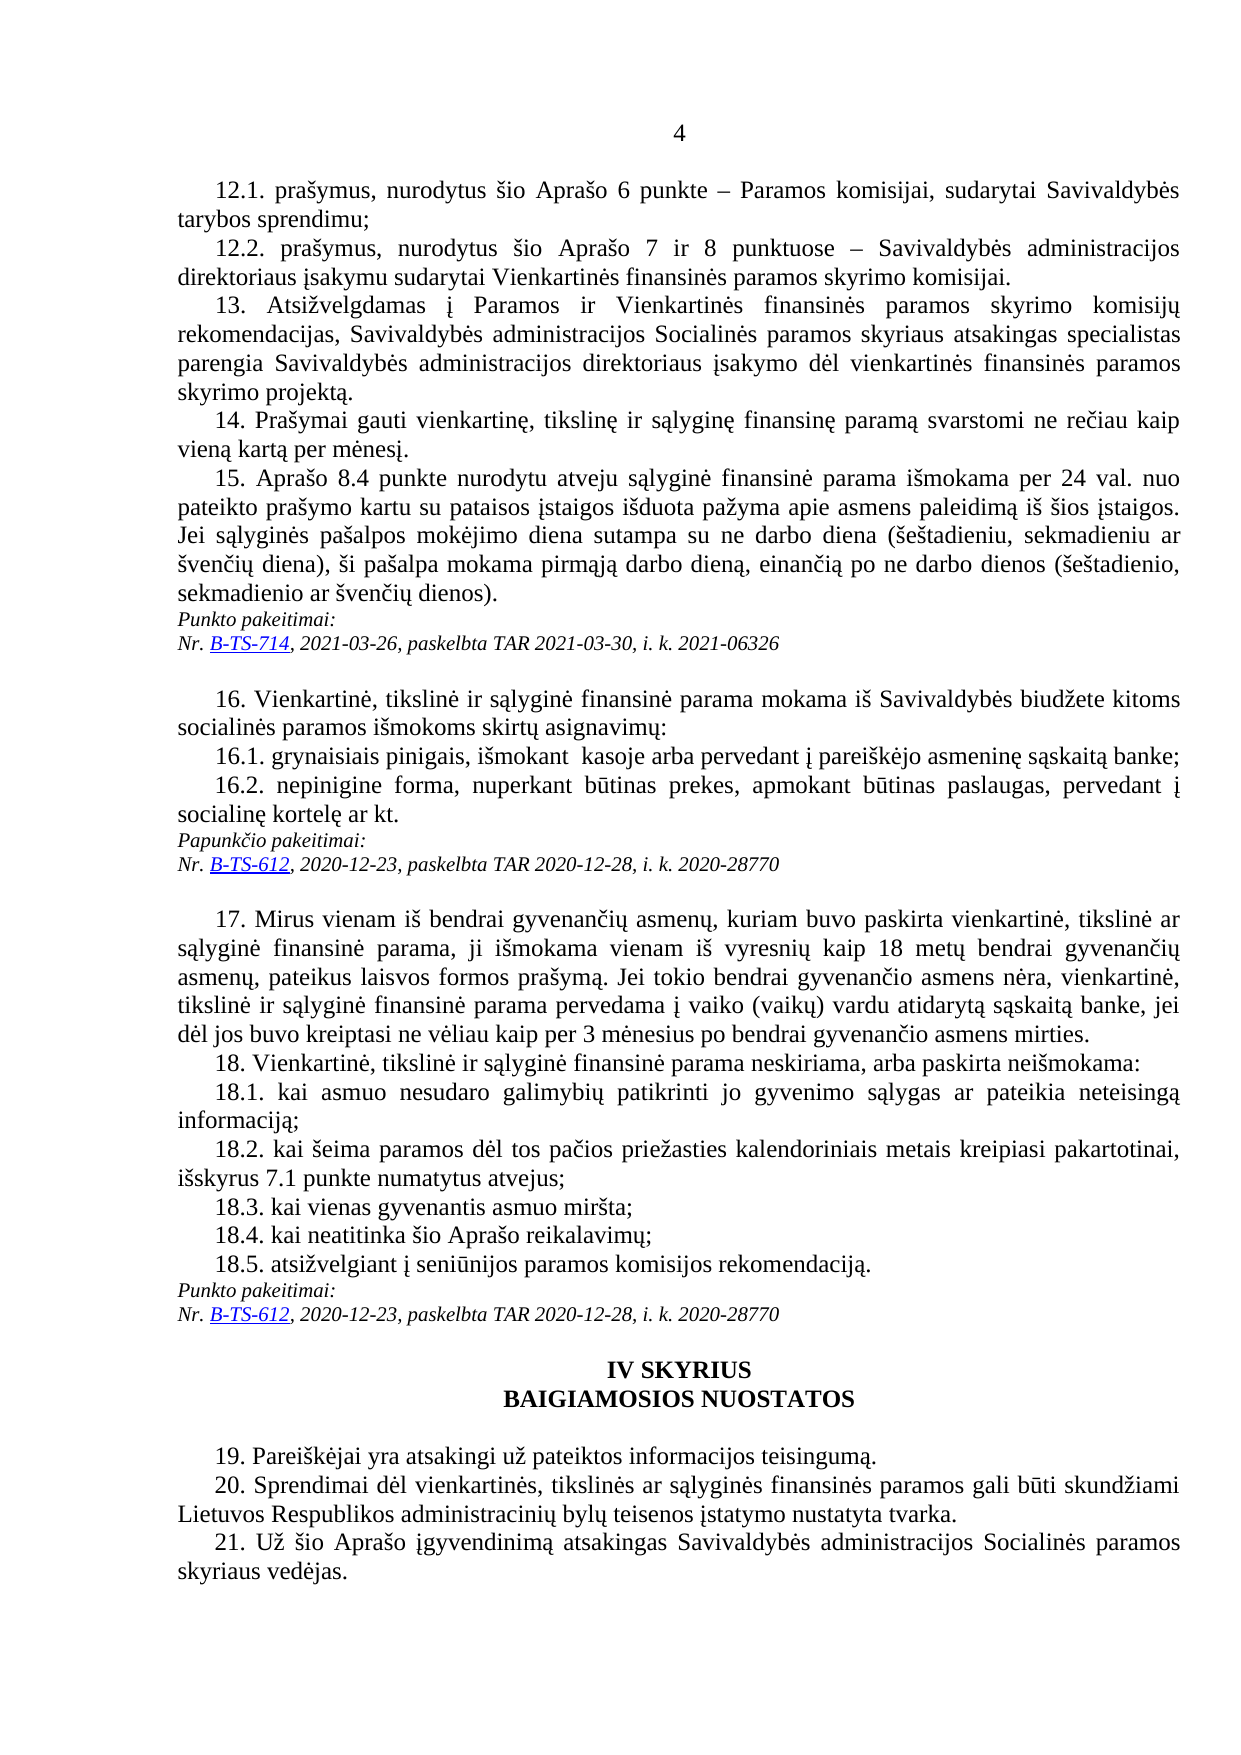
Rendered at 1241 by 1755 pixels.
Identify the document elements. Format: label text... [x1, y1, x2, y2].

text 16.2. nepinigine forma, nuperkant būtinas prekes, apmokant būtinas paslaugas, pervedant į socialinę kortelę ar kt. [177, 770, 1181, 827]
text 18.5. atsižvelgiant į seniūnijos paramos komisijos rekomendaciją. [177, 1249, 1181, 1278]
text 16. Vienkartinė, tikslinė ir sąlyginė finansinė parama mokama iš Savivaldybės biudžete kitoms socialinės paramos išmokoms skirtų asignavimų: [177, 684, 1181, 741]
text Punkto pakeitimai: [177, 607, 1181, 631]
text Nr. B-TS-612, 2020-12-23, paskelbta TAR 2020-12-28, i. k. 2020-28770 [177, 852, 1181, 876]
text 15. Aprašo 8.4 punkte nurodytu atveju sąlyginė finansinė parama išmokama per 24 val. nuo pateikto prašymo kartu su pataisos įstaigos išduota pažyma apie asmens paleidimą iš šios įstaigos. Jei sąlyginės pašalpos mokėjimo diena sutampa su ne darbo diena (šeštadieniu, sekmadieniu ar švenčių diena), ši pašalpa mokama pirmąją darbo dieną, einančią po ne darbo dienos (šeštadienio, sekmadienio ar švenčių dienos). [177, 463, 1181, 607]
text 12.2. prašymus, nurodytus šio Aprašo 7 ir 8 punktuose – Savivaldybės administracijos direktoriaus įsakymu sudarytai Vienkartinės finansinės paramos skyrimo komisijai. [177, 233, 1181, 291]
text 13. Atsižvelgdamas į Paramos ir Vienkartinės finansinės paramos skyrimo komisijų rekomendacijas, Savivaldybės administracijos Socialinės paramos skyriaus atsakingas specialistas parengia Savivaldybės administracijos direktoriaus įsakymo dėl vienkartinės finansinės paramos skyrimo projektą. [177, 291, 1181, 406]
text 18. Vienkartinė, tikslinė ir sąlyginė finansinė parama neskiriama, arba paskirta neišmokama: [177, 1048, 1181, 1077]
text 19. Pareiškėjai yra atsakingi už pateiktos informacijos teisingumą. [177, 1441, 1181, 1470]
text IV SKYRIUS [177, 1355, 1181, 1384]
text Nr. B-TS-714, 2021-03-26, paskelbta TAR 2021-03-30, i. k. 2021-06326 [177, 631, 1181, 655]
text 18.3. kai vienas gyvenantis asmuo miršta; [177, 1192, 1181, 1221]
text Punkto pakeitimai: [177, 1278, 1181, 1302]
text 20. Sprendimai dėl vienkartinės, tikslinės ar sąlyginės finansinės paramos gali būti skundžiami Lietuvos Respublikos administracinių bylų teisenos įstatymo nustatyta tvarka. [177, 1470, 1181, 1527]
text 12.1. prašymus, nurodytus šio Aprašo 6 punkte – Paramos komisijai, sudarytai Savivaldybės tarybos sprendimu; [177, 176, 1181, 233]
text 18.1. kai asmuo nesudaro galimybių patikrinti jo gyvenimo sąlygas ar pateikia neteisingą informaciją; [177, 1077, 1181, 1134]
text 16.1. grynaisiais pinigais, išmokant kasoje arba pervedant į pareiškėjo asmeninę sąskaitą banke; [177, 741, 1181, 770]
text BAIGIAMOSIOS NUOSTATOS [177, 1384, 1181, 1412]
text 18.2. kai šeima paramos dėl tos pačios priežasties kalendoriniais metais kreipiasi pakartotinai, išskyrus 7.1 punkte numatytus atvejus; [177, 1134, 1181, 1192]
text Nr. B-TS-612, 2020-12-23, paskelbta TAR 2020-12-28, i. k. 2020-28770 [177, 1302, 1181, 1326]
text 14. Prašymai gauti vienkartinę, tikslinę ir sąlyginę finansinę paramą svarstomi ne rečiau kaip vieną kartą per mėnesį. [177, 406, 1181, 463]
text 17. Mirus vienam iš bendrai gyvenančių asmenų, kuriam buvo paskirta vienkartinė, tikslinė ar sąlyginė finansinė parama, ji išmokama vienam iš vyresnių kaip 18 metų bendrai gyvenančių asmenų, pateikus laisvos formos prašymą. Jei tokio bendrai gyvenančio asmens nėra, vienkartinė, tikslinė ir sąlyginė finansinė parama pervedama į vaiko (vaikų) vardu atidarytą sąskaitą banke, jei dėl jos buvo kreiptasi ne vėliau kaip per 3 mėnesius po bendrai gyvenančio asmens mirties. [177, 904, 1181, 1048]
text Papunkčio pakeitimai: [177, 827, 1181, 852]
text 18.4. kai neatitinka šio Aprašo reikalavimų; [177, 1221, 1181, 1249]
text 21. Už šio Aprašo įgyvendinimą atsakingas Savivaldybės administracijos Socialinės paramos skyriaus vedėjas. [177, 1527, 1181, 1585]
